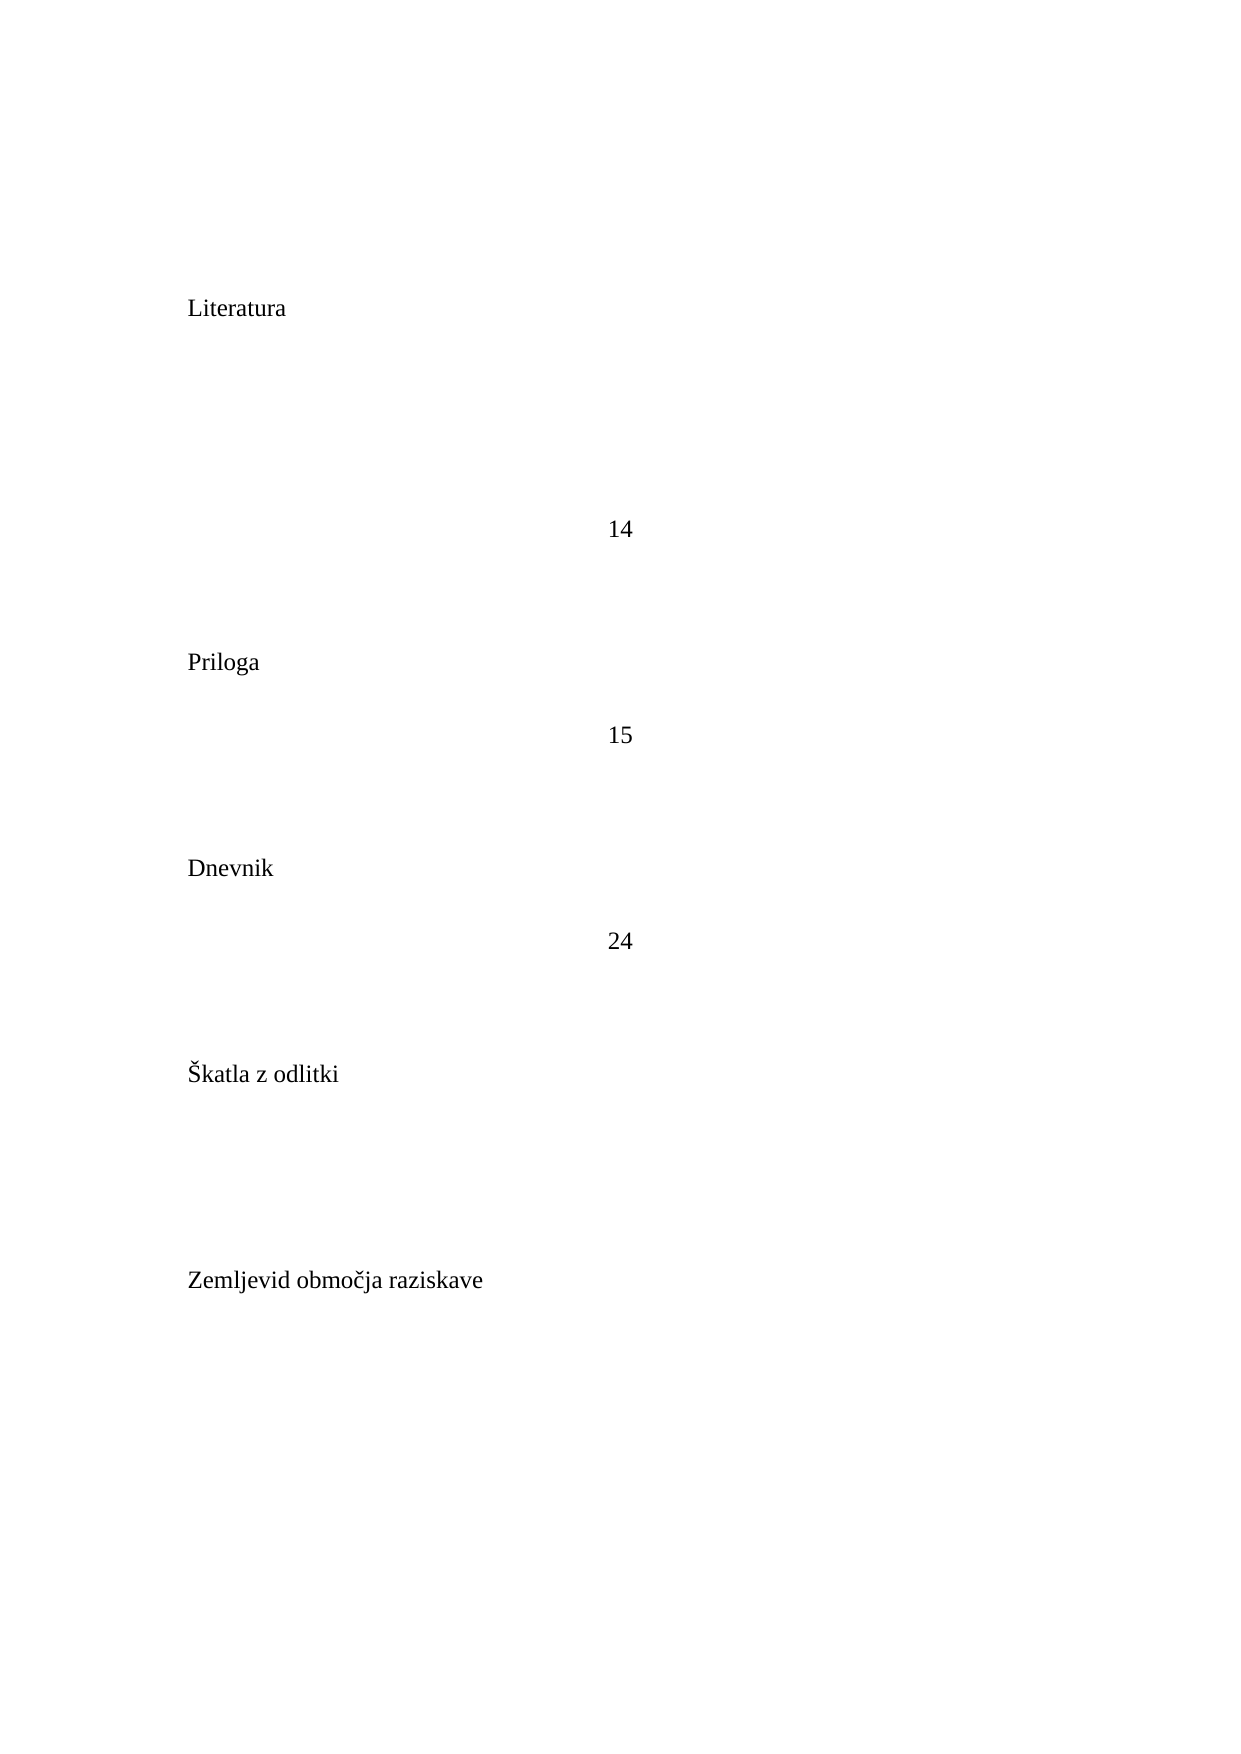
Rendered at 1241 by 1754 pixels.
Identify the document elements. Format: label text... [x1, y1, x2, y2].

text Priloga [187, 647, 1053, 675]
text Literatura [187, 293, 1053, 322]
text 15 [187, 720, 1053, 749]
text Škatla z odlitki [187, 1059, 1053, 1088]
text 24 [187, 926, 1053, 955]
text 14 [187, 514, 1053, 543]
text Dnevnik [187, 853, 1053, 882]
text Zemljevid območja raziskave [187, 1265, 1053, 1294]
